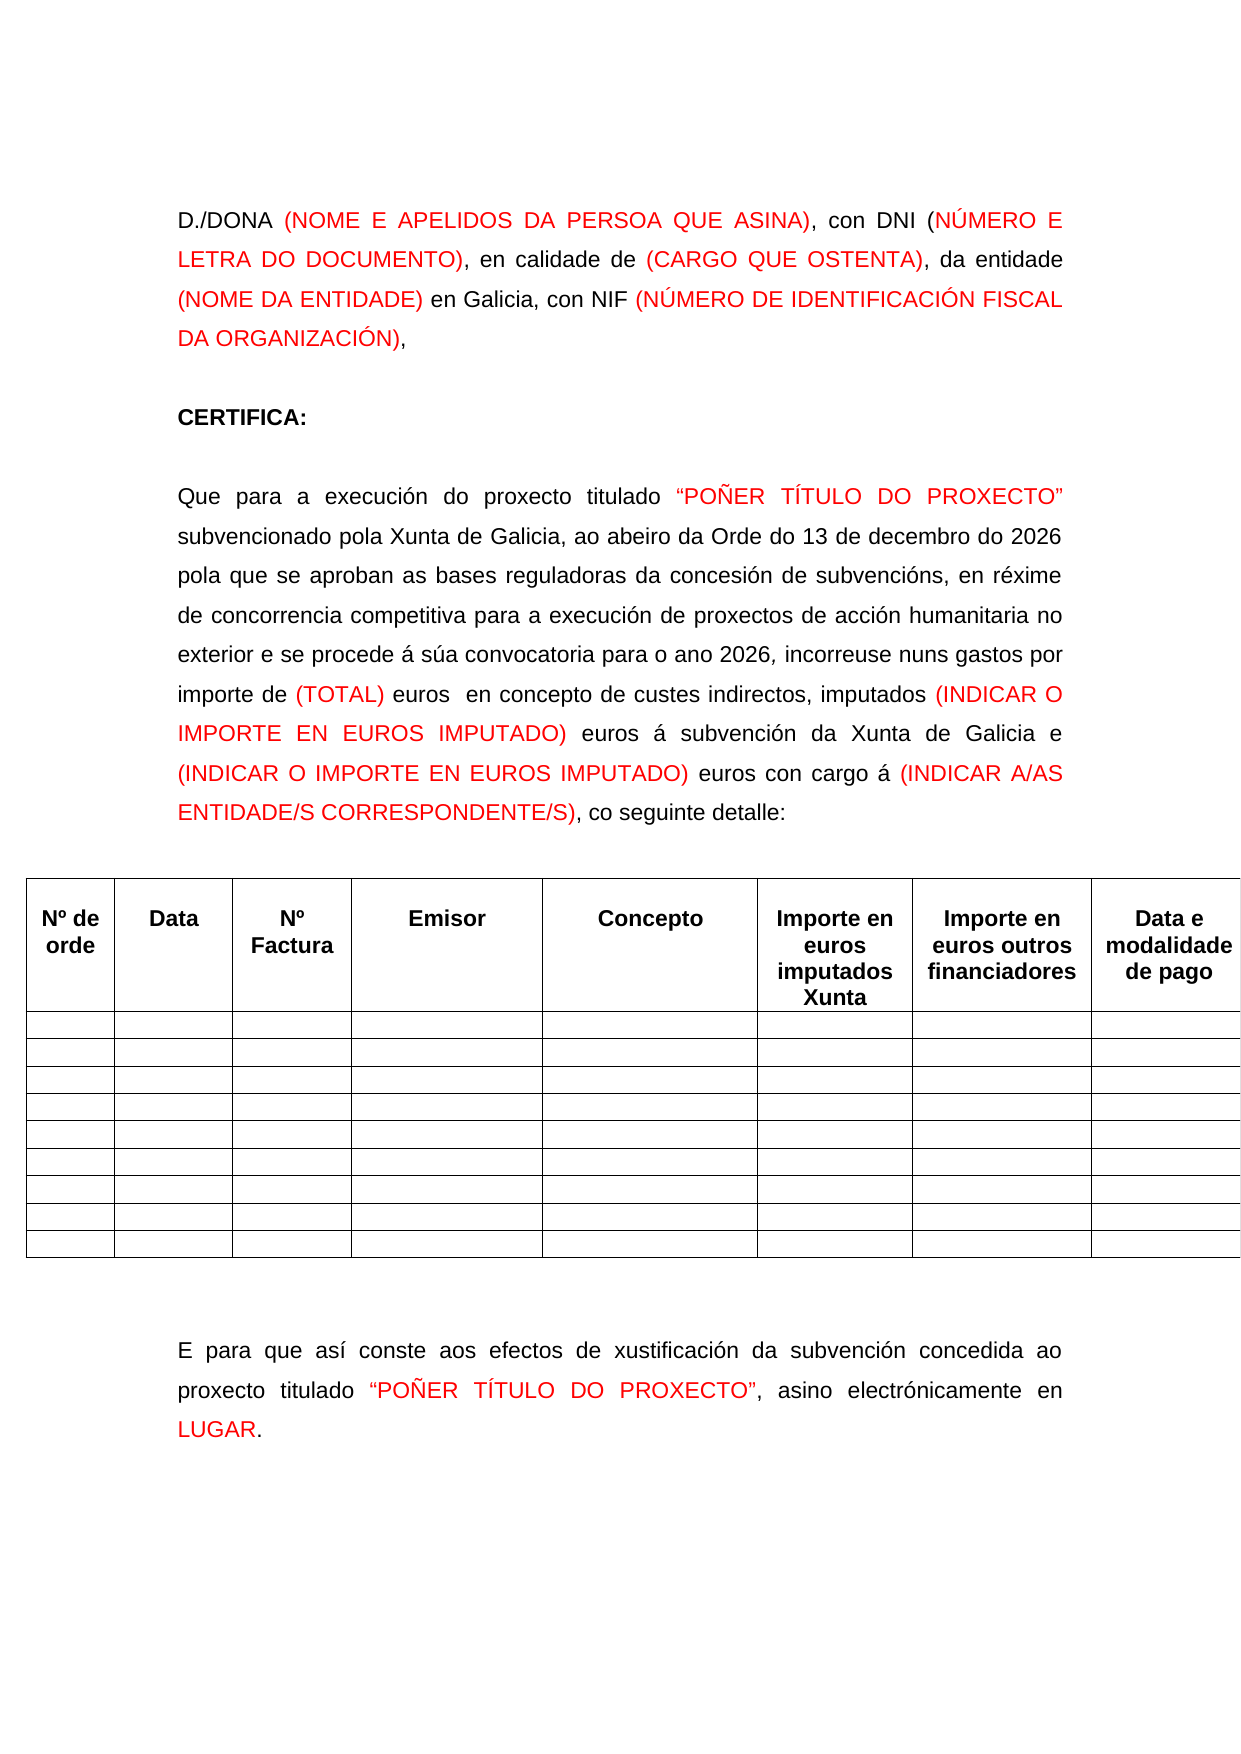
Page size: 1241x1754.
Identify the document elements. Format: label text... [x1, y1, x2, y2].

table_cell [758, 1231, 912, 1257]
table_cell [543, 1149, 757, 1175]
table_cell [352, 1231, 542, 1257]
table_cell [27, 1067, 114, 1093]
table_cell [115, 1012, 232, 1038]
table_cell [758, 1067, 912, 1093]
table_cell [27, 1094, 114, 1120]
table_cell [27, 1231, 114, 1257]
table_header Emisor [352, 879, 542, 1011]
table_cell [543, 1121, 757, 1148]
table_cell [913, 1094, 1091, 1120]
table_cell [233, 1204, 351, 1230]
table_cell [115, 1094, 232, 1120]
table_cell [913, 1204, 1091, 1230]
table_cell [115, 1231, 232, 1257]
text E para que así conste aos efectos de xustificación da subvención concedida ao proxecto titulado “POÑER TÍTULO DO PROXECTO”, asino electrónicamente en LUGAR. [177, 1337, 1063, 1443]
table_header Data e modalidade de pago [1092, 879, 1240, 1011]
table_cell [1092, 1039, 1240, 1066]
table_cell [913, 1231, 1091, 1257]
table_cell [352, 1204, 542, 1230]
table_cell [1092, 1231, 1240, 1257]
table_cell [1092, 1012, 1240, 1038]
table_cell [352, 1149, 542, 1175]
table_cell [1092, 1204, 1240, 1230]
table_header Importe en euros outros financiadores [913, 879, 1091, 1011]
table_cell [233, 1012, 351, 1038]
table_cell [758, 1204, 912, 1230]
table_cell [758, 1012, 912, 1038]
table_cell [352, 1039, 542, 1066]
text Que para a execución do proxecto titulado “POÑER TÍTULO DO PROXECTO” subvencionado pola Xunta de Galicia, ao abeiro da Orde do 13 de decembro do 2026 pola que se aproban as bases reguladoras da concesión de subvencións, en réxime de concorrencia competitiva para a execución de proxectos de acción humanitaria no exterior e se procede á súa convocatoria para o ano 2026, incorreuse nuns gastos por importe de (TOTAL) euros en concepto de custes indirectos, imputados (INDICAR O IMPORTE EN EUROS IMPUTADO) euros á subvención da Xunta de Galicia e (INDICAR O IMPORTE EN EUROS IMPUTADO) euros con cargo á (INDICAR A/AS ENTIDADE/S CORRESPONDENTE/S), co seguinte detalle: [177, 483, 1063, 825]
table_cell [115, 1204, 232, 1230]
table_cell [233, 1176, 351, 1202]
table_cell [1092, 1149, 1240, 1175]
table_cell [1092, 1094, 1240, 1120]
table_cell [27, 1176, 114, 1202]
table_header Nº Factura [233, 879, 351, 1011]
table_cell [1092, 1067, 1240, 1093]
table_cell [115, 1176, 232, 1202]
table_cell [543, 1094, 757, 1120]
table_cell [758, 1121, 912, 1148]
table_header Data [115, 879, 232, 1011]
table_cell [913, 1039, 1091, 1066]
table_cell [543, 1231, 757, 1257]
text CERTIFICA: [177, 404, 1063, 431]
table_cell [27, 1121, 114, 1148]
table_cell [913, 1176, 1091, 1202]
table_cell [115, 1121, 232, 1148]
table_cell [543, 1176, 757, 1202]
table_cell [115, 1067, 232, 1093]
table_cell [758, 1176, 912, 1202]
table_cell [913, 1067, 1091, 1093]
table_cell [758, 1039, 912, 1066]
table_cell [543, 1039, 757, 1066]
table_cell [1092, 1121, 1240, 1148]
table_cell [233, 1231, 351, 1257]
table_cell [233, 1121, 351, 1148]
table_cell [352, 1094, 542, 1120]
table_cell [352, 1012, 542, 1038]
table_cell [543, 1204, 757, 1230]
table_cell [27, 1149, 114, 1175]
table_cell [913, 1149, 1091, 1175]
table_cell [115, 1149, 232, 1175]
table_cell [758, 1149, 912, 1175]
table_cell [233, 1039, 351, 1066]
table_cell [27, 1039, 114, 1066]
table_cell [233, 1149, 351, 1175]
table_header Concepto [543, 879, 757, 1011]
table_cell [543, 1067, 757, 1093]
table_cell [352, 1067, 542, 1093]
table_cell [352, 1176, 542, 1202]
table_cell [27, 1012, 114, 1038]
table_header Importe en euros imputados Xunta [758, 879, 912, 1011]
table_cell [758, 1094, 912, 1120]
table_header Nº de orde [27, 879, 114, 1011]
table_cell [115, 1039, 232, 1066]
table_cell [233, 1067, 351, 1093]
table_cell [1092, 1176, 1240, 1202]
table_cell [233, 1094, 351, 1120]
table_cell [352, 1121, 542, 1148]
table_cell [913, 1121, 1091, 1148]
table_cell [27, 1204, 114, 1230]
table_cell [543, 1012, 757, 1038]
text D./DONA (NOME E APELIDOS DA PERSOA QUE ASINA), con DNI (NÚMERO E LETRA DO DOCUMENTO), en calidade de (CARGO QUE OSTENTA), da entidade (NOME DA ENTIDADE) en Galicia, con NIF (NÚMERO DE IDENTIFICACIÓN FISCAL DA ORGANIZACIÓN), [177, 207, 1063, 352]
table_cell [913, 1012, 1091, 1038]
